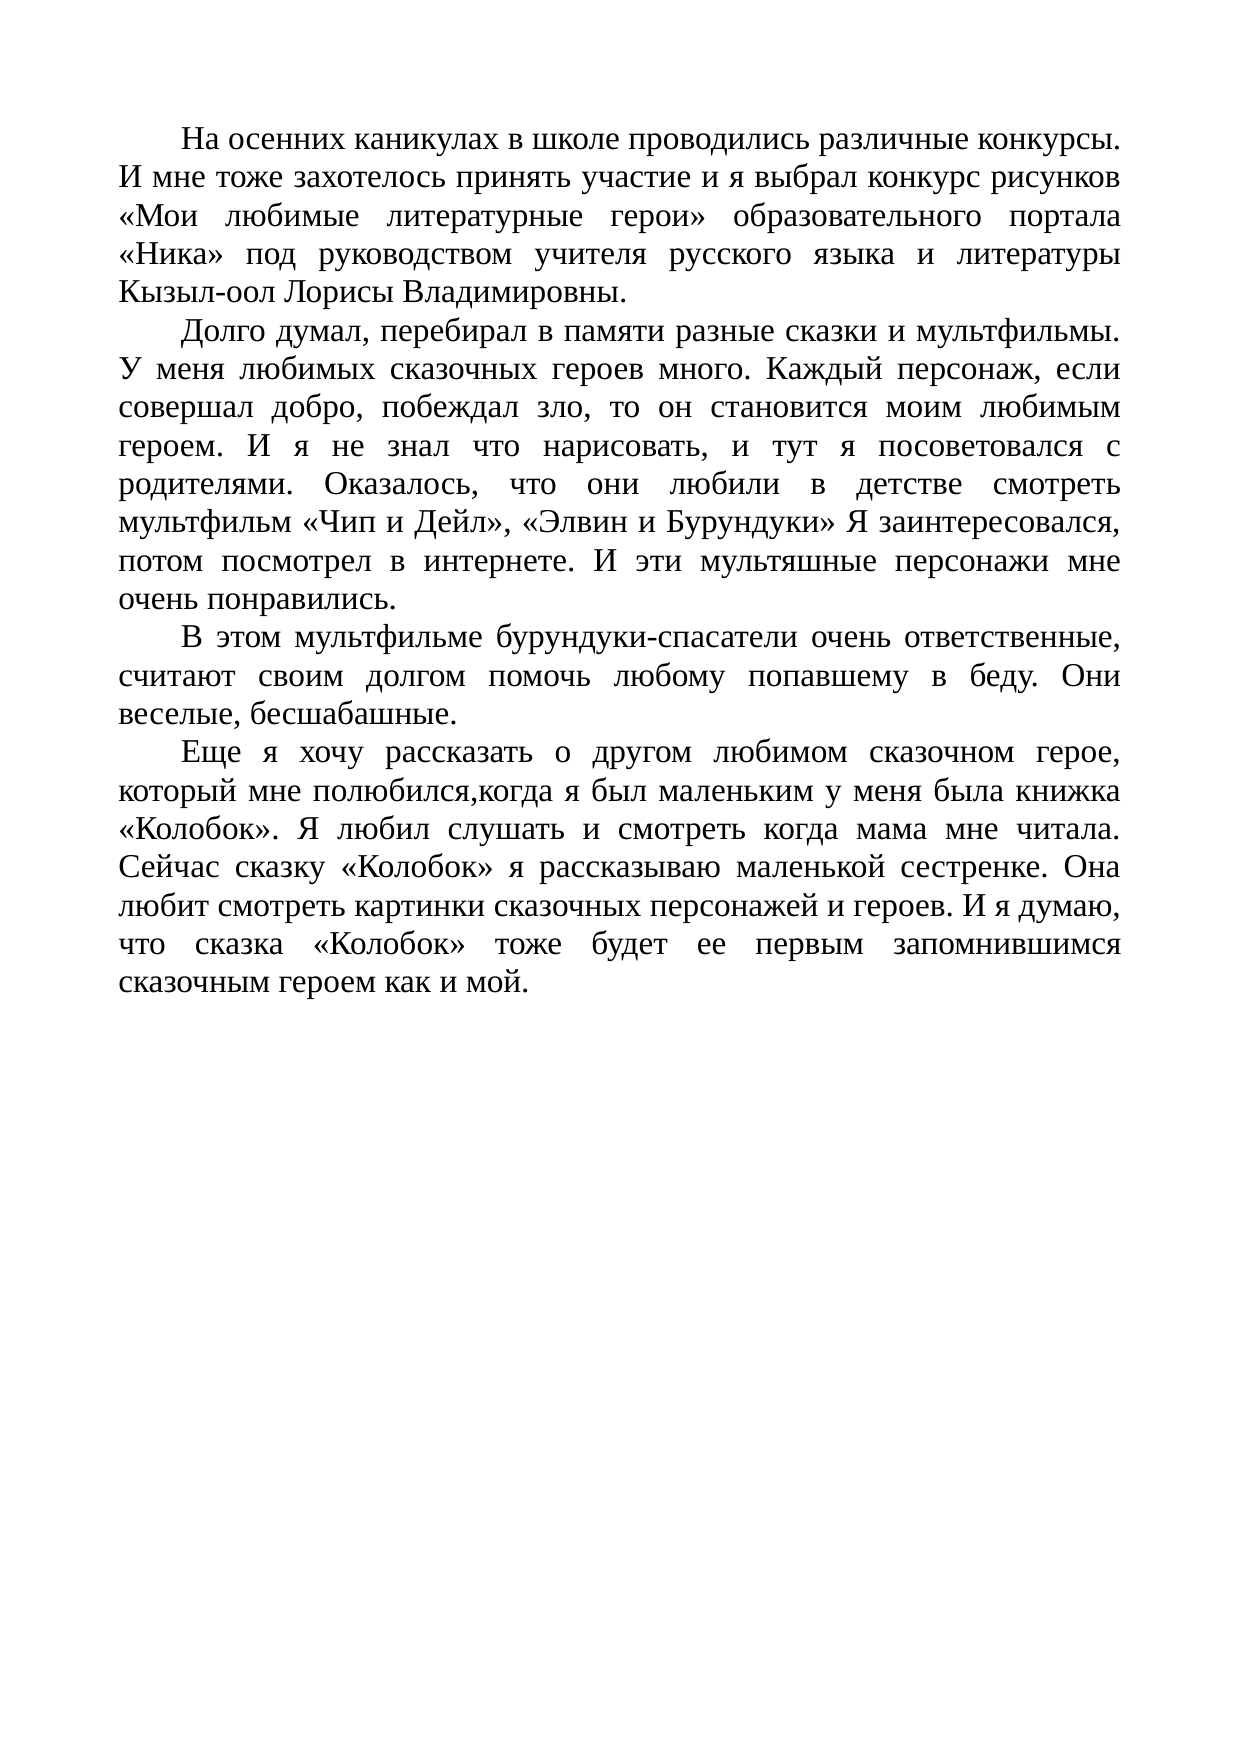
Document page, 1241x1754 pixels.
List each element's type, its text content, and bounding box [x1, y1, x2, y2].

text Еще я хочу рассказать о другом любимом сказочном герое, который мне полюбился,когда я был маленьким у меня была книжка «Колобок». Я любил слушать и смотреть когда мама мне читала. Сейчас сказку «Колобок» я рассказываю маленькой сестренке. Она любит смотреть картинки сказочных персонажей и героев. И я думаю, что сказка «Колобок» тоже будет ее первым запомнившимся сказочным героем как и мой. [118, 731, 1122, 1000]
text В этом мультфильме бурундуки-спасатели очень ответственные, считают своим долгом помочь любому попавшему в беду. Они веселые, бесшабашные. [118, 616, 1122, 731]
text Долго думал, перебирал в памяти разные сказки и мультфильмы. У меня любимых сказочных героев много. Каждый персонаж, если совершал добро, побеждал зло, то он становится моим любимым героем. И я не знал что нарисовать, и тут я посоветовался с родителями. Оказалось, что они любили в детстве смотреть мультфильм «Чип и Дейл», «Элвин и Бурундуки» Я заинтересовался, потом посмотрел в интернете. И эти мультяшные персонажи мне очень понравились. [118, 310, 1122, 616]
text На осенних каникулах в школе проводились различные конкурсы. И мне тоже захотелось принять участие и я выбрал конкурс рисунков «Мои любимые литературные герои» образовательного портала «Ника» под руководством учителя русского языка и литературы Кызыл-оол Лорисы Владимировны. [118, 118, 1122, 310]
